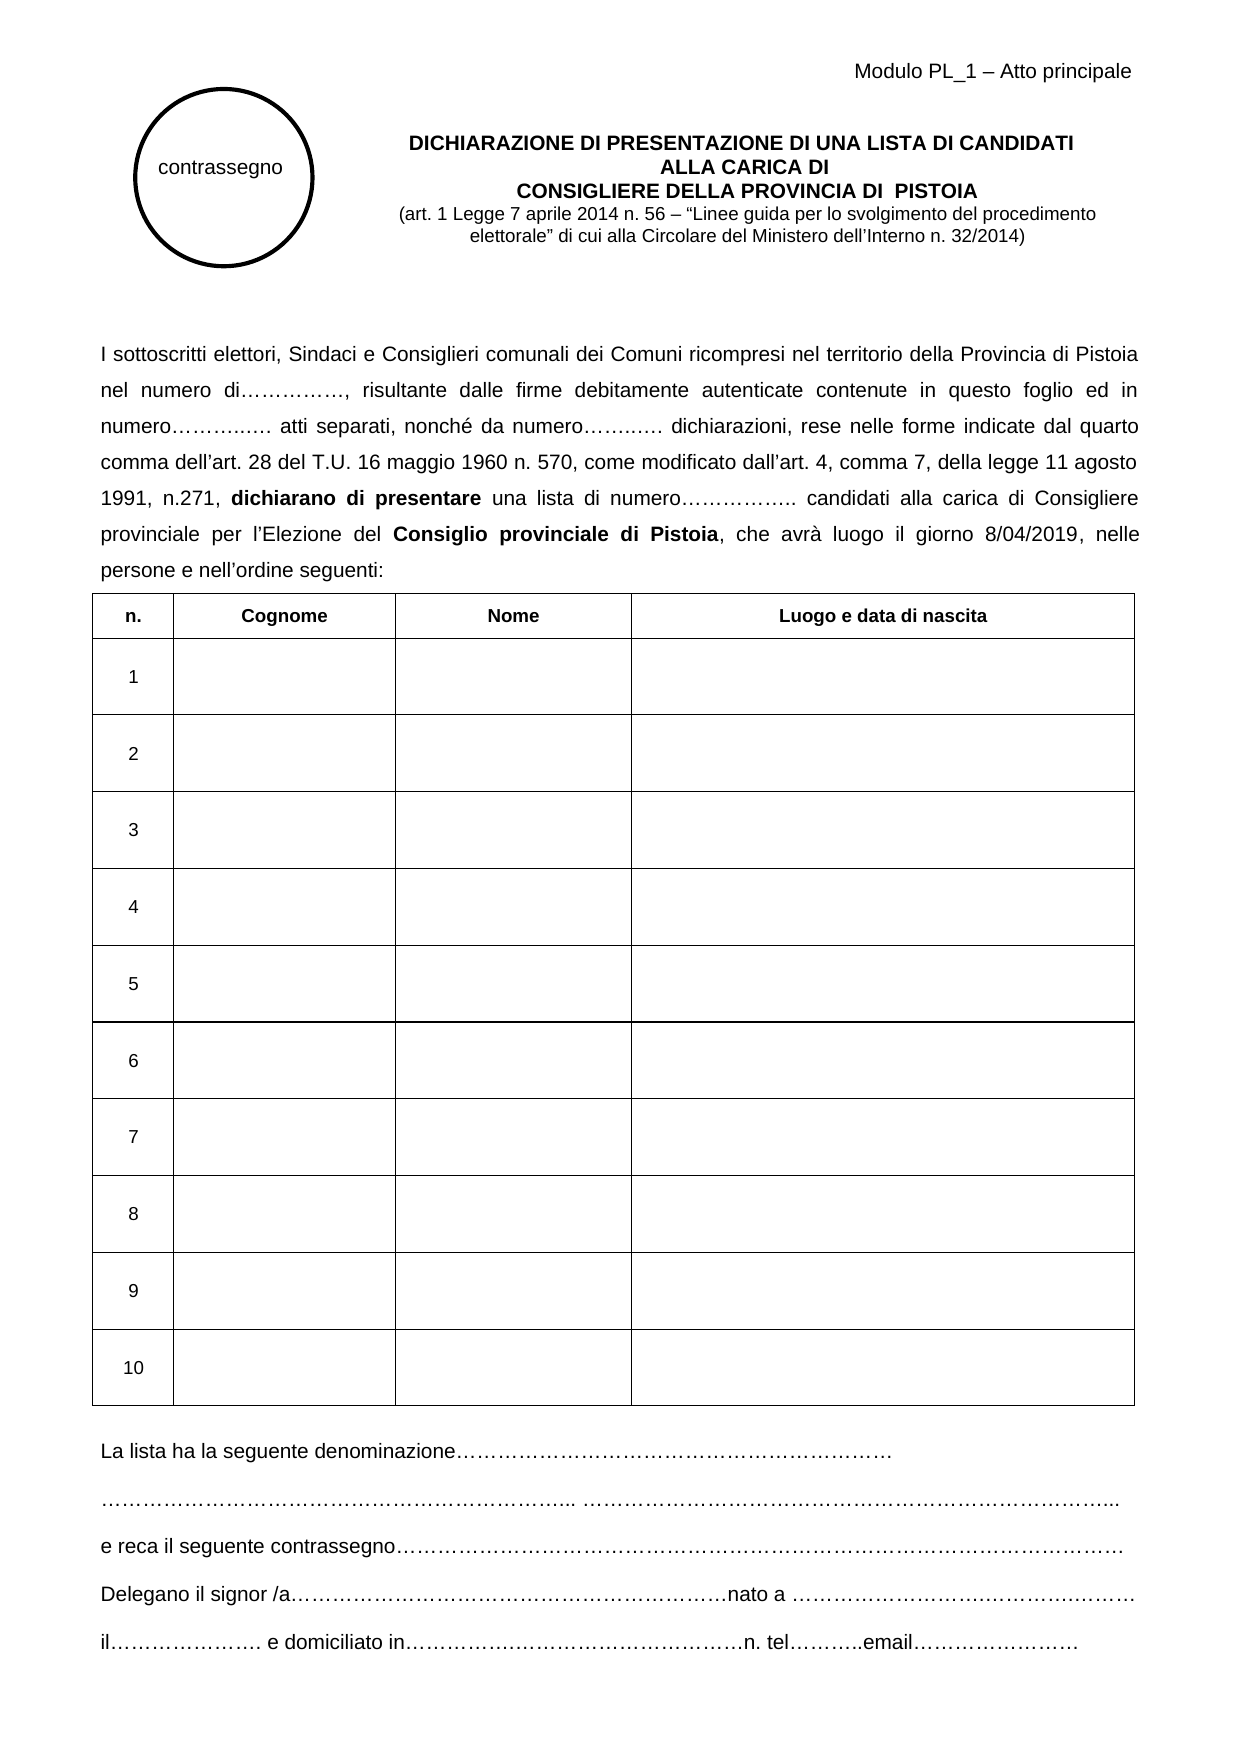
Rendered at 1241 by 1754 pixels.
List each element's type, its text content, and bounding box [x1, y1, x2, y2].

table_cell [396, 639, 631, 714]
table_cell [632, 1330, 1134, 1405]
table_cell [174, 1330, 395, 1405]
table_cell [396, 1099, 631, 1175]
text I sottoscritti elettori, Sindaci e Consiglieri comunali dei Comuni ricompresi nel territorio della Provincia di Pistoia nel numero di……………, risultante dalle firme debitamente autenticate contenute in questo foglio ed in numero………..…. atti separati, nonché da numero……..…. dichiarazioni, rese nelle forme indicate dal quarto comma dell’art. 28 del T.U. 16 maggio 1960 n. 570, come modificato dall’art. 4, comma 7, della legge 11 agosto 1991, n.271, dichiarano di presentare una lista di numero…………….. candidati alla carica di Consigliere provinciale per l’Elezione del Consiglio provinciale di Pistoia, che avrà luogo il giorno 8/04/2019, nelle persone e nell’ordine seguenti: [100, 342, 1140, 581]
table_cell [174, 1176, 395, 1252]
table_cell 2 [93, 715, 173, 791]
table_cell [632, 1176, 1134, 1252]
table_cell [174, 639, 395, 714]
table_cell [632, 792, 1134, 868]
table_cell [632, 639, 1134, 714]
table_cell [174, 715, 395, 791]
table_cell 3 [93, 792, 173, 868]
table_cell [632, 1099, 1134, 1175]
table_cell [174, 1023, 395, 1098]
table_cell [174, 946, 395, 1021]
table_cell [396, 869, 631, 944]
table_cell [396, 1253, 631, 1328]
table_cell 4 [93, 869, 173, 944]
table_header Cognome [174, 594, 395, 637]
text e reca il seguente contrassegno…………………………………………………………………………………………… [100, 1534, 1140, 1558]
table_cell 8 [93, 1176, 173, 1252]
table_cell 7 [93, 1099, 173, 1175]
table_cell [174, 1253, 395, 1328]
table_cell DICHIARAZIONE DI PRESENTAZIONE DI UNA LISTA DI CANDIDATI ALLA CARICA DI CONSIGLIERE DELLA PROVINCIA DI PISTOIA (art. 1 Legge 7 aprile 2014 n. 56 – “Linee guida per lo svolgimento del procedimento elettorale” di cui alla Circolare del Ministero dell’Interno n. 32/2014) [351, 83, 1143, 270]
table_cell [174, 869, 395, 944]
table_cell [632, 869, 1134, 944]
table_cell 5 [93, 946, 173, 1021]
table_cell [632, 946, 1134, 1021]
table_header Nome [396, 594, 631, 637]
table_cell [396, 792, 631, 868]
table_cell 10 [93, 1330, 173, 1405]
table_cell [396, 1176, 631, 1252]
table_cell 9 [93, 1253, 173, 1328]
table_cell [632, 1023, 1134, 1098]
table_cell [396, 715, 631, 791]
table_header [89, 59, 839, 83]
table_cell 1 [93, 639, 173, 714]
table_cell [632, 1253, 1134, 1328]
table_cell contrassegno [89, 83, 351, 270]
table_cell 6 [93, 1023, 173, 1098]
table_cell [396, 1023, 631, 1098]
table_cell [174, 792, 395, 868]
table_cell [396, 1330, 631, 1405]
table_header Luogo e data di nascita [632, 594, 1134, 637]
text La lista ha la seguente denominazione……………………………………………………… …………………………………………………………... …………………………………………………………………... [100, 1438, 1140, 1510]
text Delegano il signor /a………………………………………………………nato a ……………………….………….……… il…………………. e domiciliato in…………….……………………………n. tel………..email…………………… [100, 1582, 1140, 1654]
table_cell [174, 1099, 395, 1175]
table_header Modulo PL_1 – Atto principale [839, 59, 1143, 83]
table_header n. [93, 594, 173, 637]
table_cell [632, 715, 1134, 791]
table_cell [396, 946, 631, 1021]
